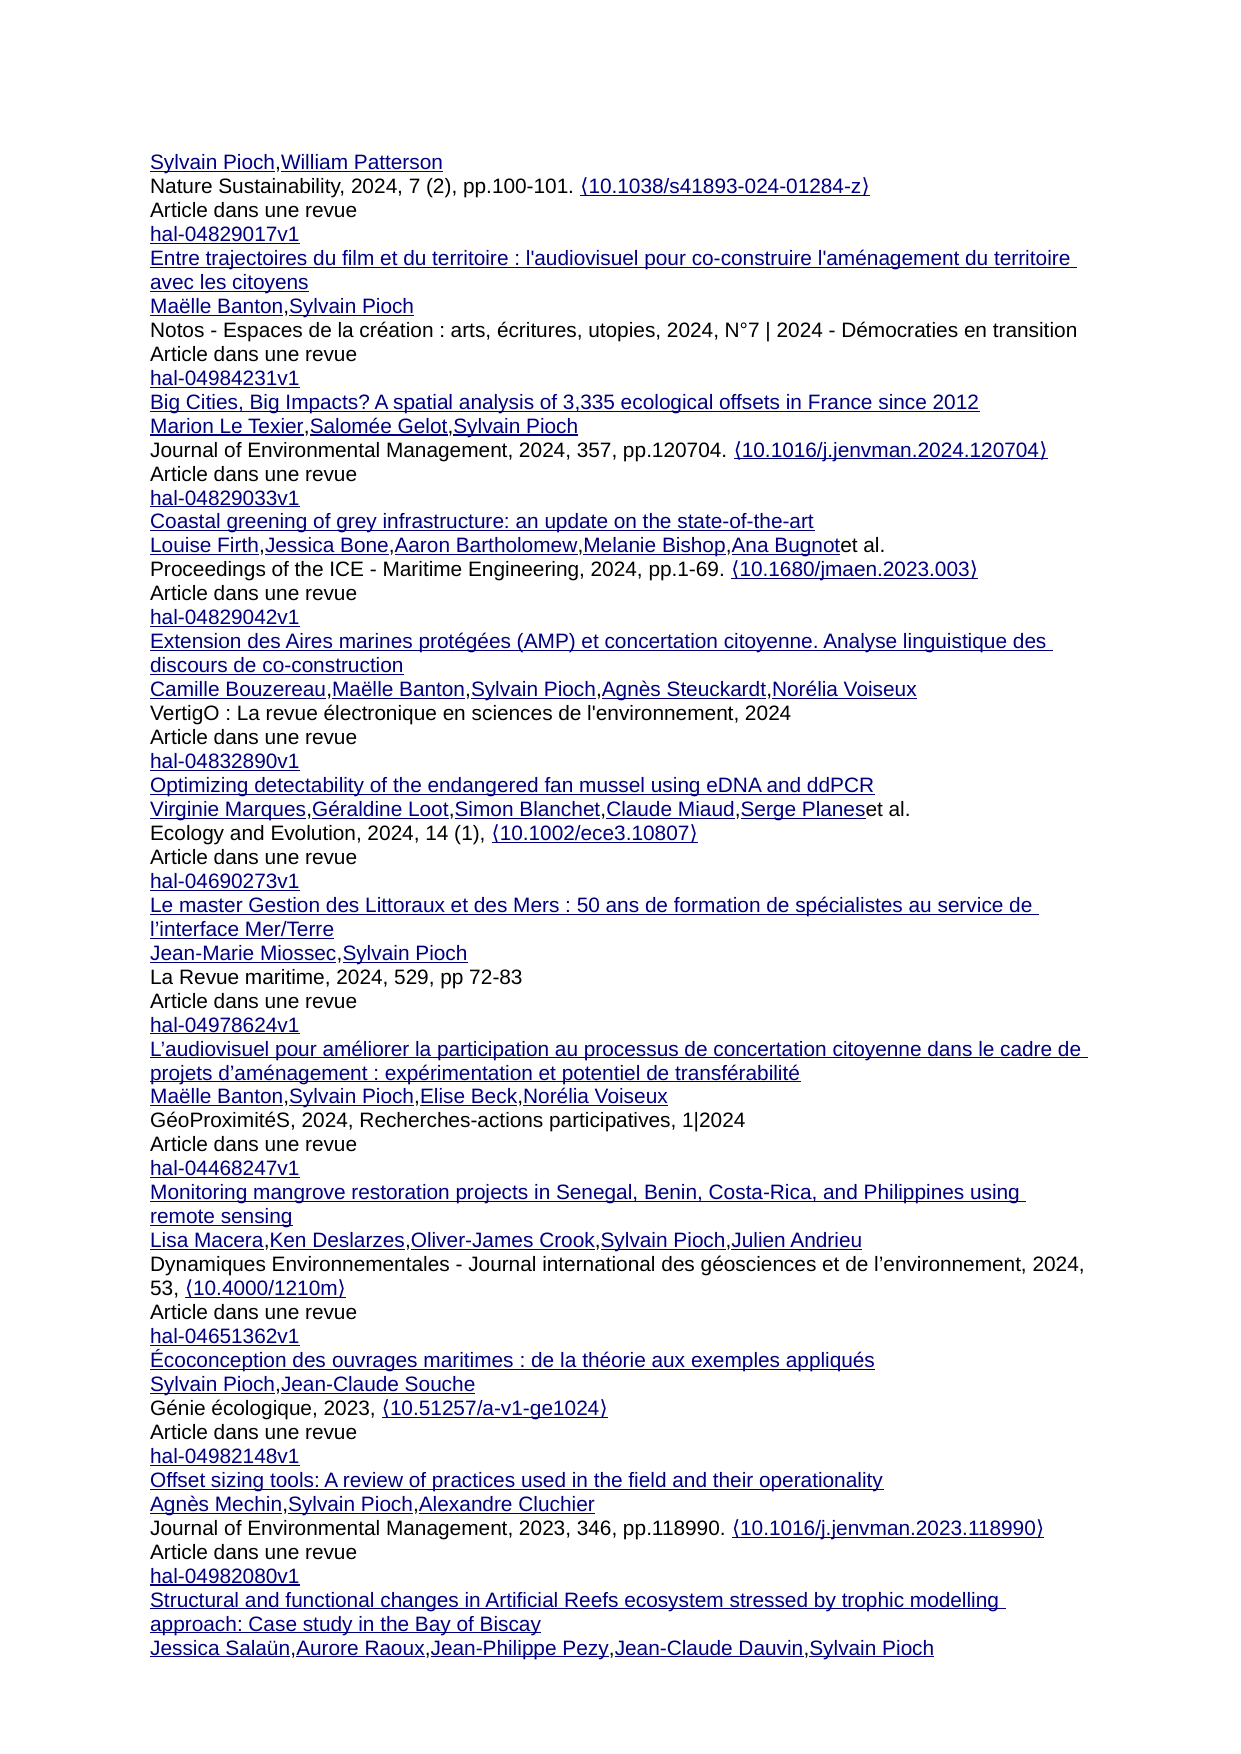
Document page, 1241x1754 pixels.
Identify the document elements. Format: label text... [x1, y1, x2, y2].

table_cell Monitoring mangrove restoration projects in Senegal, Benin, Costa-Rica, and Philippines using remote sensing Lisa Macera,Ken Deslarzes,Oliver-James Crook,Sylvain Pioch,Julien Andrieu Dynamiques Environnementales - Journal international des géosciences et de l’environnement, 2024, 53, ⟨10.4000/1210m⟩ Article dans une revue hal-04651362v1 [150, 1180, 1090, 1348]
table_cell Entre trajectoires du film et du territoire : l'audiovisuel pour co-construire l'aménagement du territoire avec les citoyens Maëlle Banton,Sylvain Pioch Notos - Espaces de la création : arts, écritures, utopies, 2024, N°7 | 2024 - Démocraties en transition Article dans une revue hal-04984231v1 [150, 246, 1090, 389]
table_cell Extension des Aires marines protégées (AMP) et concertation citoyenne. Analyse linguistique des discours de co-construction Camille Bouzereau,Maëlle Banton,Sylvain Pioch,Agnès Steuckardt,Norélia Voiseux VertigO : La revue électronique en sciences de l'environnement, 2024 Article dans une revue hal-04832890v1 [150, 629, 1090, 773]
table_cell Sylvain Pioch,William Patterson Nature Sustainability, 2024, 7 (2), pp.100-101. ⟨10.1038/s41893-024-01284-z⟩ Article dans une revue hal-04829017v1 [150, 150, 1090, 246]
table_cell Optimizing detectability of the endangered fan mussel using eDNA and ddPCR Virginie Marques,Géraldine Loot,Simon Blanchet,Claude Miaud,Serge Planeset al. Ecology and Evolution, 2024, 14 (1), ⟨10.1002/ece3.10807⟩ Article dans une revue hal-04690273v1 [150, 773, 1090, 893]
table_cell L’audiovisuel pour améliorer la participation au processus de concertation citoyenne dans le cadre de projets d’aménagement : expérimentation et potentiel de transférabilité Maëlle Banton,Sylvain Pioch,Elise Beck,Norélia Voiseux GéoProximitéS, 2024, Recherches-actions participatives, 1|2024 Article dans une revue hal-04468247v1 [150, 1036, 1090, 1180]
table_cell Big Cities, Big Impacts? A spatial analysis of 3,335 ecological offsets in France since 2012 Marion Le Texier,Salomée Gelot,Sylvain Pioch Journal of Environmental Management, 2024, 357, pp.120704. ⟨10.1016/j.jenvman.2024.120704⟩ Article dans une revue hal-04829033v1 [150, 390, 1090, 509]
table_cell Écoconception des ouvrages maritimes : de la théorie aux exemples appliqués Sylvain Pioch,Jean-Claude Souche Génie écologique, 2023, ⟨10.51257/a-v1-ge1024⟩ Article dans une revue hal-04982148v1 [150, 1348, 1090, 1468]
table_cell Coastal greening of grey infrastructure: an update on the state-of-the-art Louise Firth,Jessica Bone,Aaron Bartholomew,Melanie Bishop,Ana Bugnotet al. Proceedings of the ICE - Maritime Engineering, 2024, pp.1-69. ⟨10.1680/jmaen.2023.003⟩ Article dans une revue hal-04829042v1 [150, 509, 1090, 629]
table_cell Structural and functional changes in Artificial Reefs ecosystem stressed by trophic modelling approach: Case study in the Bay of Biscay Jessica Salaün,Aurore Raoux,Jean-Philippe Pezy,Jean-Claude Dauvin,Sylvain Pioch [150, 1588, 1090, 1659]
table_cell Le master Gestion des Littoraux et des Mers : 50 ans de formation de spécialistes au service de l’interface Mer/Terre Jean-Marie Miossec,Sylvain Pioch La Revue maritime, 2024, 529, pp 72-83 Article dans une revue hal-04978624v1 [150, 893, 1090, 1036]
table_cell Offset sizing tools: A review of practices used in the field and their operationality Agnès Mechin,Sylvain Pioch,Alexandre Cluchier Journal of Environmental Management, 2023, 346, pp.118990. ⟨10.1016/j.jenvman.2023.118990⟩ Article dans une revue hal-04982080v1 [150, 1468, 1090, 1587]
